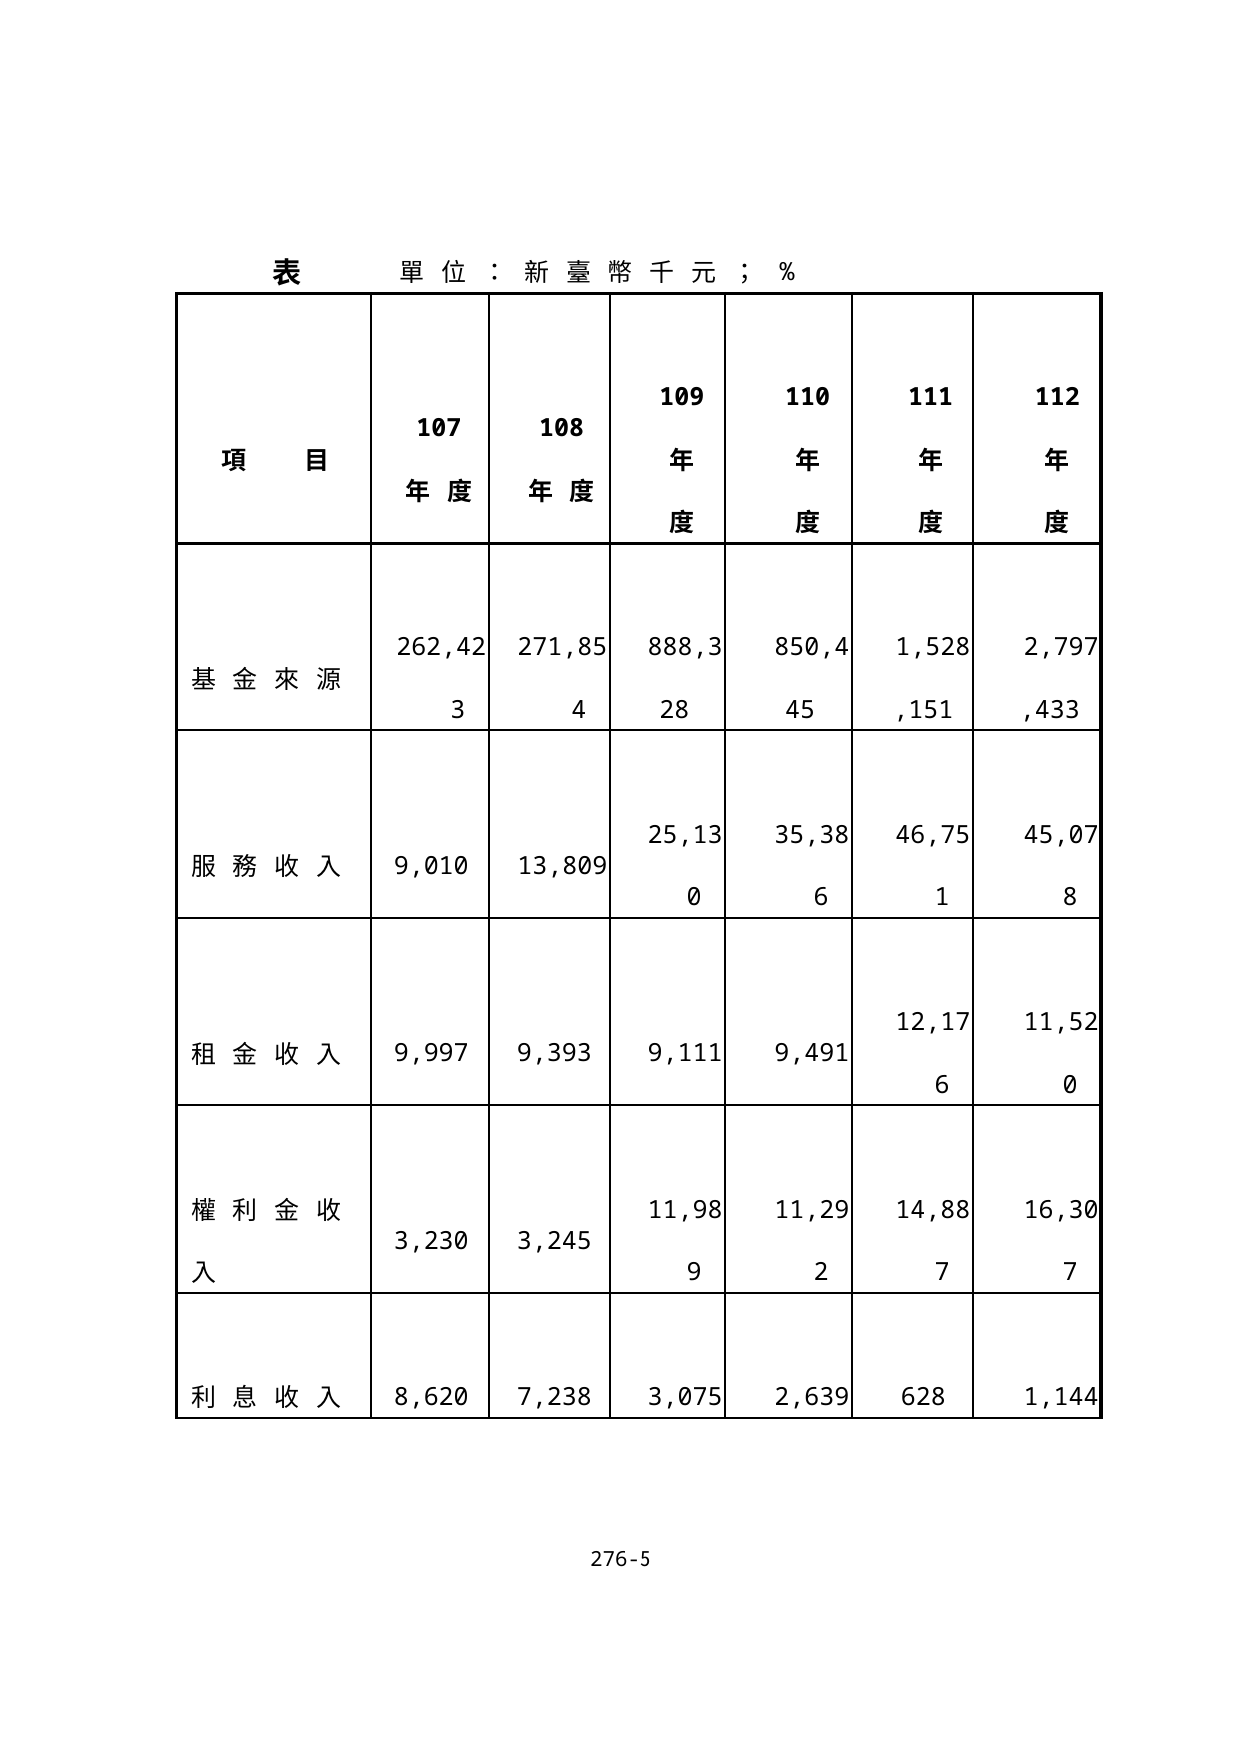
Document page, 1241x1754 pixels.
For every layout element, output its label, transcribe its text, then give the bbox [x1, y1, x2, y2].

table_cell 13,809 [490, 731, 609, 917]
table_cell 3,075 [611, 1294, 724, 1417]
table_cell 271,854 [490, 545, 609, 729]
table_cell 9,010 [372, 731, 488, 917]
table_cell 2,797,433 [974, 545, 1099, 729]
table_cell 3,245 [490, 1106, 609, 1292]
table_cell 850,445 [726, 545, 851, 729]
table_header 109年度 [611, 295, 724, 542]
table_cell 9,997 [372, 919, 488, 1104]
table_cell 服務收入 [178, 731, 370, 917]
table_cell 11,989 [611, 1106, 724, 1292]
table_cell 11,292 [726, 1106, 851, 1292]
table_cell 262,423 [372, 545, 488, 729]
table_cell 9,111 [611, 919, 724, 1104]
table_cell 628 [853, 1294, 972, 1417]
table_cell 1,528,151 [853, 545, 972, 729]
table_cell 權利金收入 [178, 1106, 370, 1292]
table_header 108年度 [490, 295, 609, 542]
table_cell 45,078 [974, 731, 1099, 917]
table_cell 8,620 [372, 1294, 488, 1417]
table_header 110年度 [726, 295, 851, 542]
table_cell 1,144 [974, 1294, 1099, 1417]
table_cell 16,307 [974, 1106, 1099, 1292]
table_cell 9,491 [726, 919, 851, 1104]
table_header 107年度 [372, 295, 488, 542]
table_cell 35,386 [726, 731, 851, 917]
table_cell 14,887 [853, 1106, 972, 1292]
table_cell 11,520 [974, 919, 1099, 1104]
table_cell 25,130 [611, 731, 724, 917]
table_header 111年度 [853, 295, 972, 542]
table_cell 12,176 [853, 919, 972, 1104]
table_cell 7,238 [490, 1294, 609, 1417]
table_header 項 目 [178, 295, 370, 542]
table_cell 3,230 [372, 1106, 488, 1292]
table_cell 基金來源 [178, 545, 370, 729]
table_header 112年度 [974, 295, 1099, 542]
table_cell 租金收入 [178, 919, 370, 1104]
text 表 單位：新臺幣千元；% [173, 229, 1068, 292]
table_cell 46,751 [853, 731, 972, 917]
table_cell 2,639 [726, 1294, 851, 1417]
table_cell 888,328 [611, 545, 724, 729]
table_cell 利息收入 [178, 1294, 370, 1417]
table_cell 9,393 [490, 919, 609, 1104]
